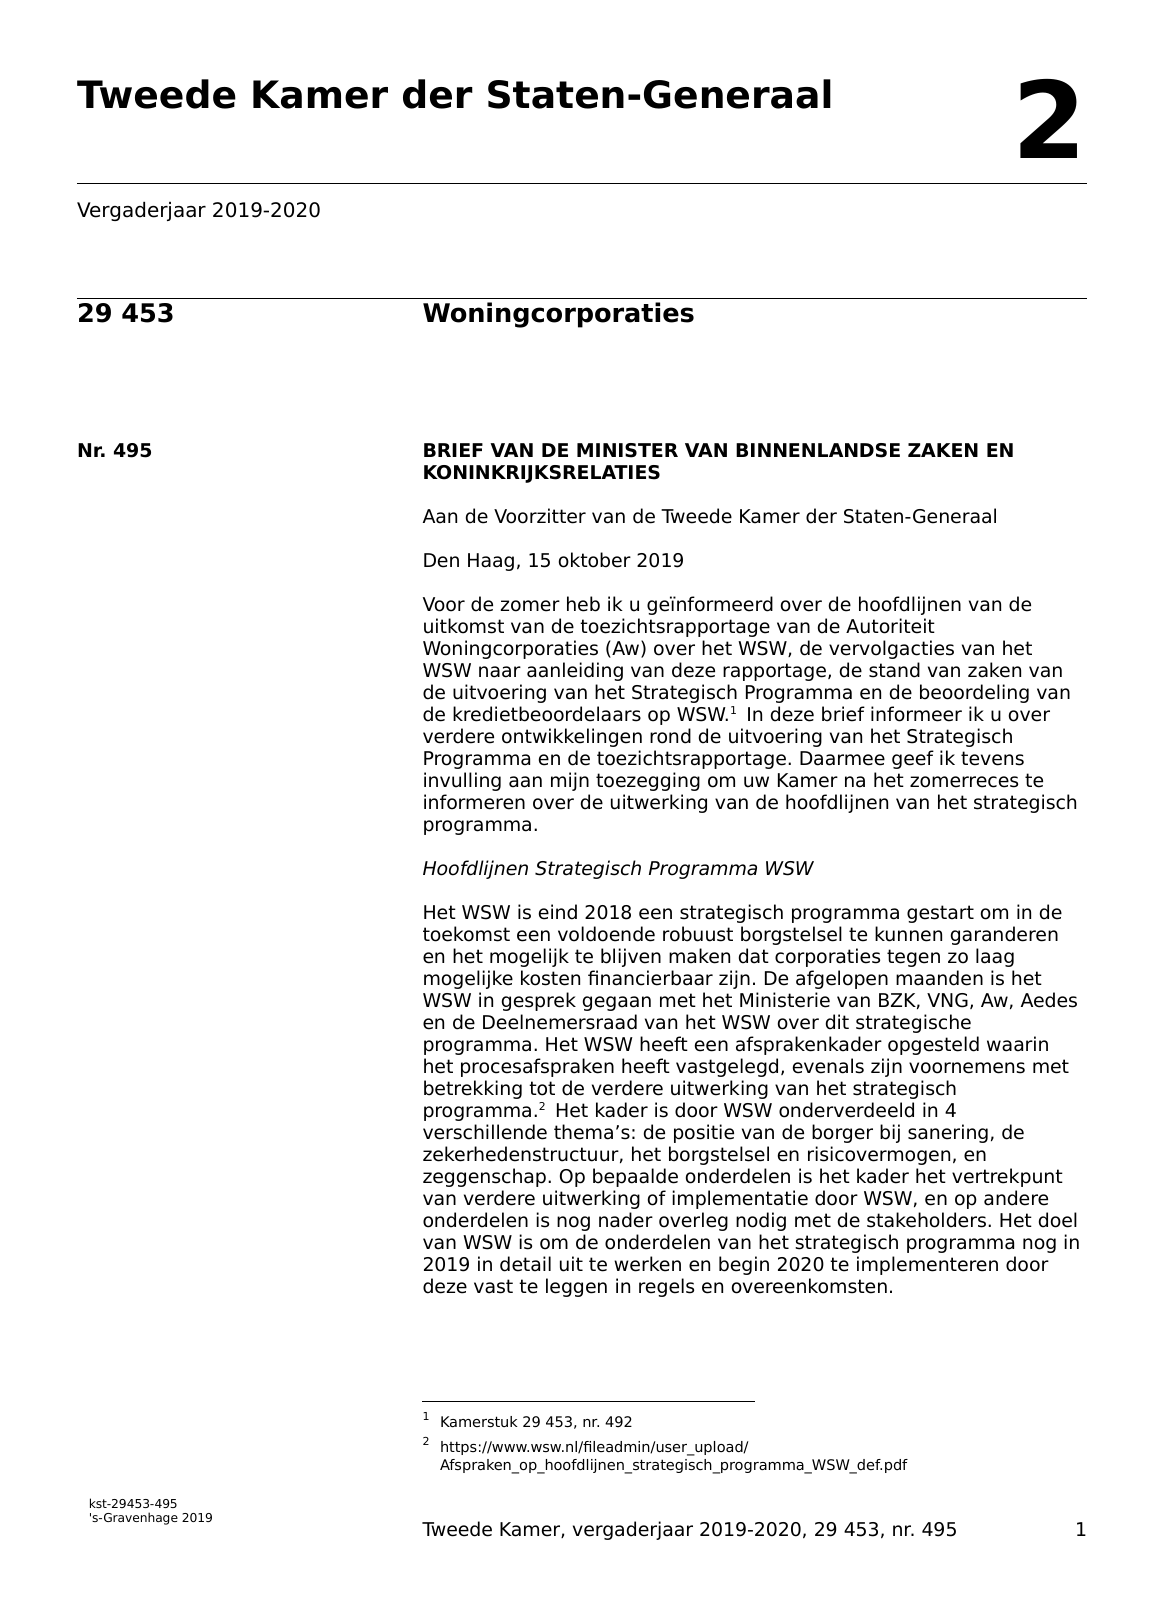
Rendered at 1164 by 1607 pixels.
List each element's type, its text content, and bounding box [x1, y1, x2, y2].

table_cell Vergaderjaar 2019-2020 [77, 184, 1087, 298]
text 's-Gravenhage 2019 [88, 1511, 323, 1525]
subtitle 29 453 Woningcorporaties [77, 299, 1087, 329]
text Het WSW is eind 2018 een strategisch programma gestart om in de toekomst een voldoende robuust borgstelsel te kunnen garanderen en het mogelijk te blijven maken dat corporaties tegen zo laag mogelijke kosten financierbaar zijn. De afgelopen maanden is het WSW in gesprek gegaan met het Ministerie van BZK, VNG, Aw, Aedes en de Deelnemersraad van het WSW over dit strategische programma. Het WSW heeft een afsprakenkader opgesteld waarin het procesafspraken heeft vastgelegd, evenals zijn voornemens met betrekking tot de verdere uitwerking van het strategisch programma. Het kader is door WSW onderverdeeld in 4 verschillende thema’s: de positie van de borger bij sanering, de zekerhedenstructuur, het borgstelsel en risicovermogen, en zeggenschap. Op bepaalde onderdelen is het kader het vertrekpunt van verdere uitwerking of implementatie door WSW, en op andere onderdelen is nog nader overleg nodig met de stakeholders. Het doel van WSW is om de onderdelen van het strategisch programma nog in 2019 in detail uit te werken en begin 2020 te implementeren door deze vast te leggen in regels en overeenkomsten. [422, 902, 1087, 1298]
text kst-29453-495 [88, 1497, 323, 1511]
table_header 2 [886, 59, 1087, 183]
text https://www.wsw.nl/fileadmin/user_upload/Afspraken_op_hoofdlijnen_strategisch_programma_WSW_def.pdf [422, 1435, 1087, 1474]
text Voor de zomer heb ik u geïnformeerd over de hoofdlijnen van de uitkomst van de toezichtsrapportage van de Autoriteit Woningcorporaties (Aw) over het WSW, de vervolgacties van het WSW naar aanleiding van deze rapportage, de stand van zaken van de uitvoering van het Strategisch Programma en de beoordeling van de kredietbeoordelaars op WSW. In deze brief informeer ik u over verdere ontwikkelingen rond de uitvoering van het Strategisch Programma en de toezichtsrapportage. Daarmee geef ik tevens invulling aan mijn toezegging om uw Kamer na het zomerreces te informeren over de uitwerking van de hoofdlijnen van het strategisch programma. [422, 594, 1087, 836]
text Den Haag, 15 oktober 2019 [422, 550, 1087, 572]
subtitle Nr. 495 BRIEF VAN DE MINISTER VAN BINNENLANDSE ZAKEN EN KONINKRIJKSRELATIES [77, 440, 1087, 484]
text Kamerstuk 29 453, nr. 492 [422, 1410, 1087, 1432]
table_header Tweede Kamer der Staten-Generaal [77, 59, 886, 183]
subtitle Hoofdlijnen Strategisch Programma WSW [422, 858, 1087, 880]
text Aan de Voorzitter van de Tweede Kamer der Staten-Generaal [422, 506, 1087, 528]
